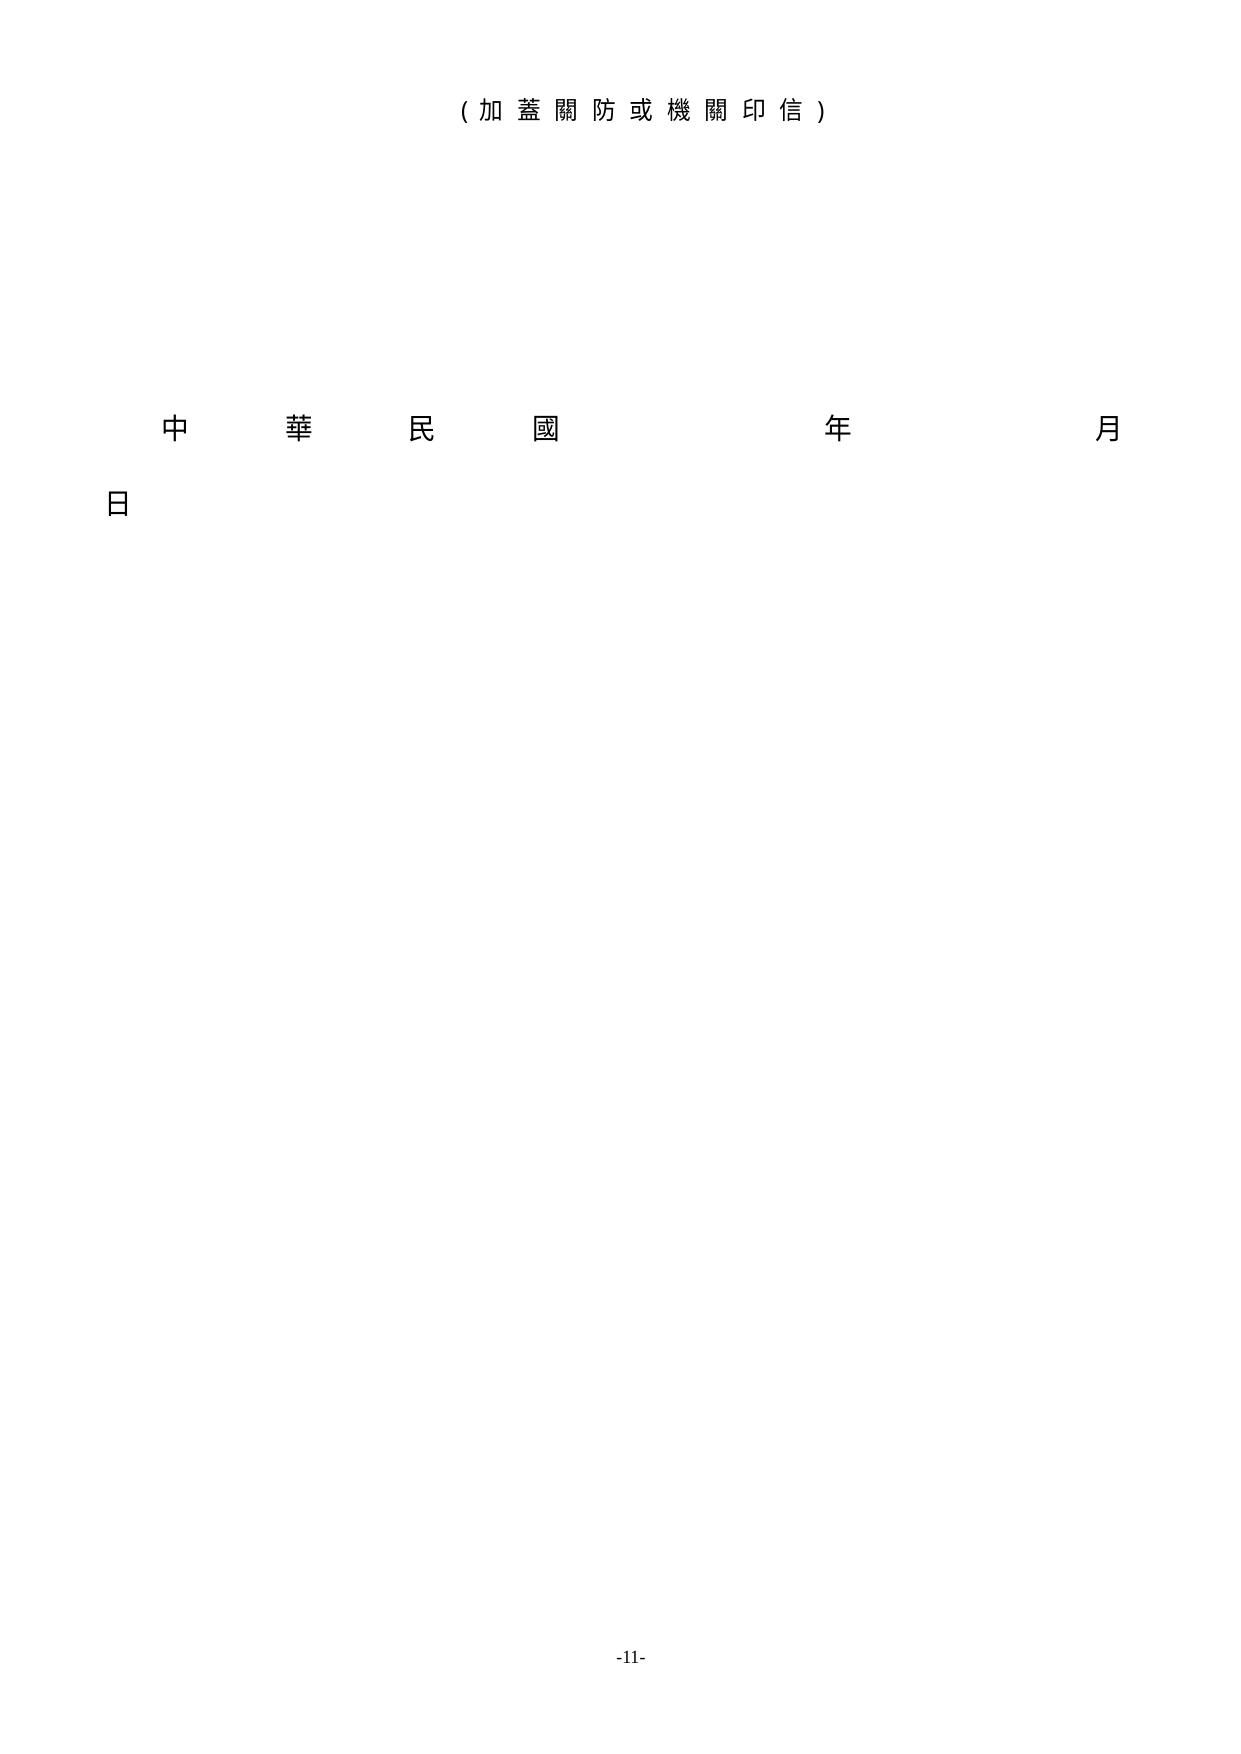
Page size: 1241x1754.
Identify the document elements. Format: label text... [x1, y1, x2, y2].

text (加蓋關防或機關印信) [153, 89, 1136, 127]
text 中 華 民 國 年 月 日 [104, 389, 1136, 539]
